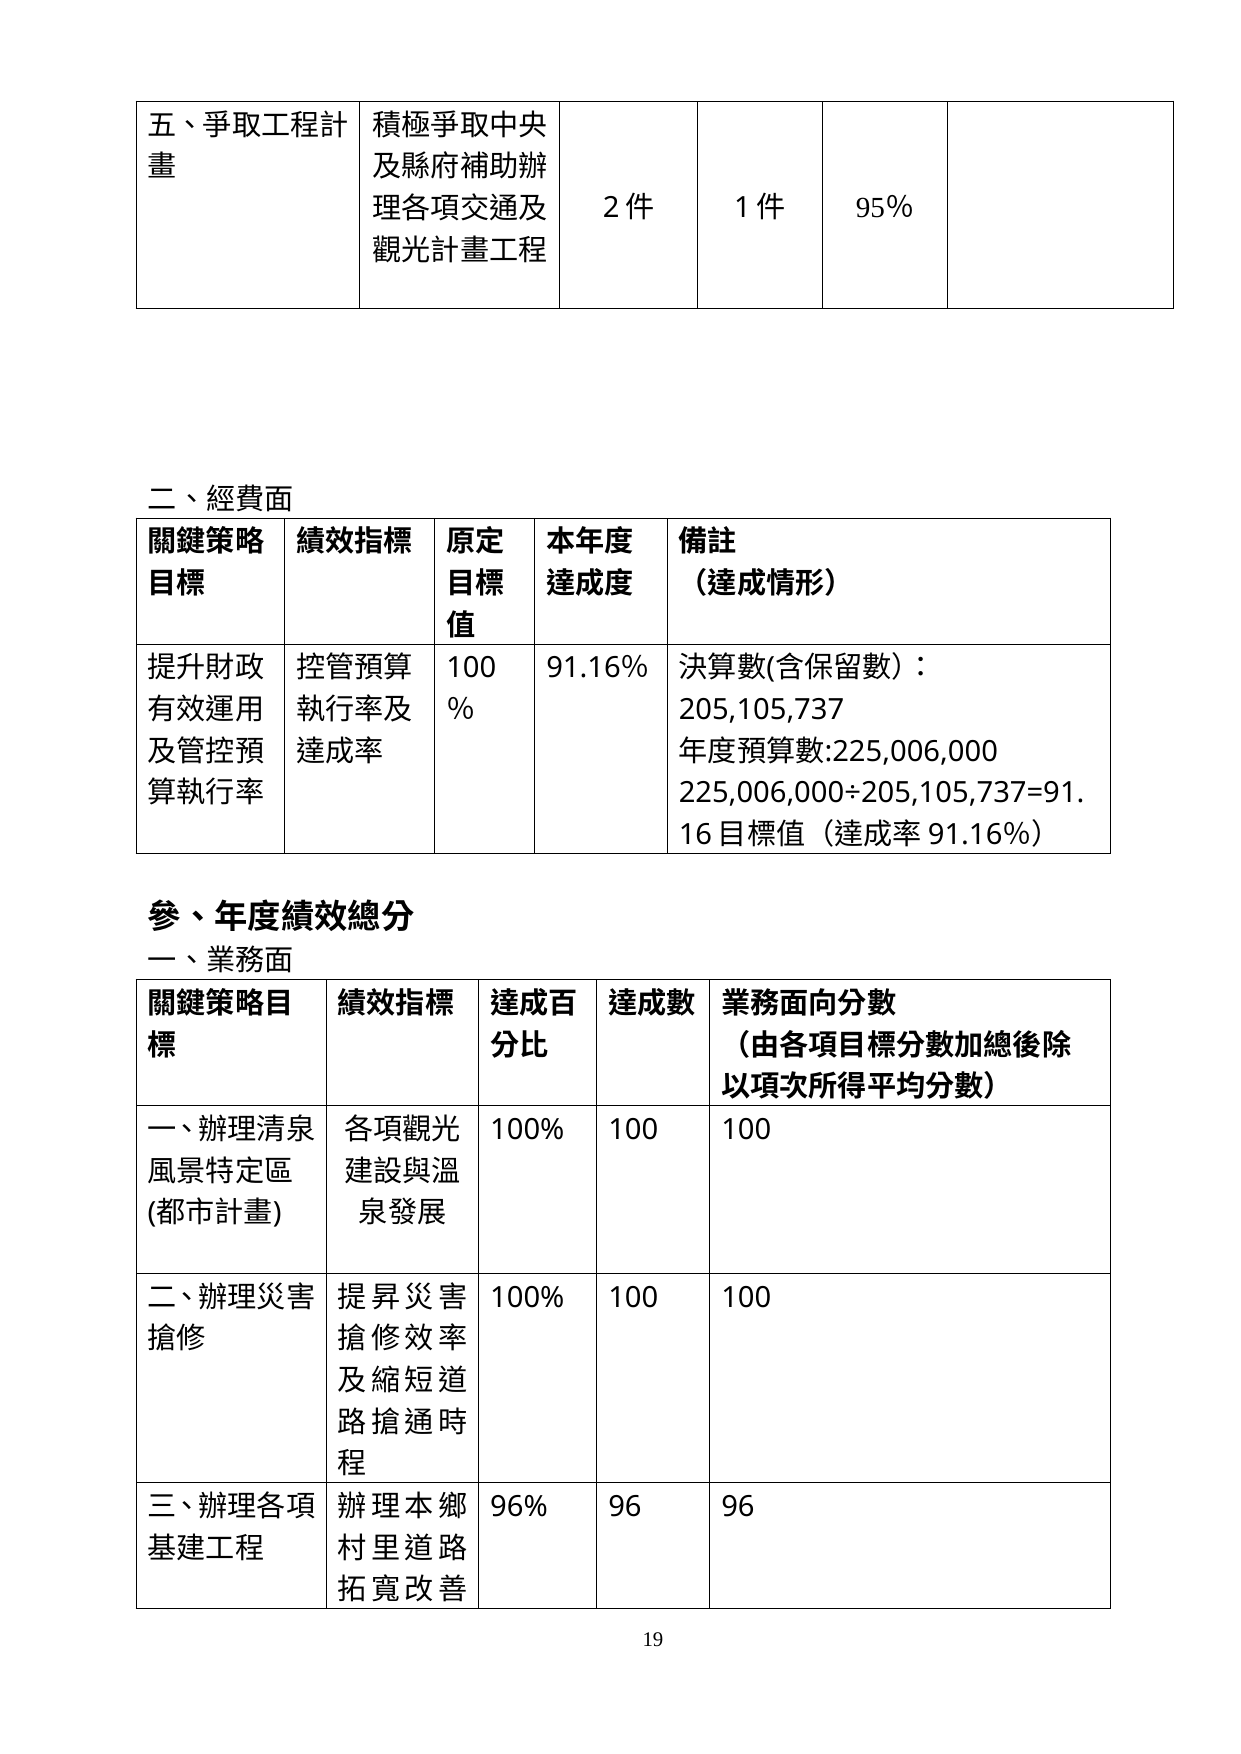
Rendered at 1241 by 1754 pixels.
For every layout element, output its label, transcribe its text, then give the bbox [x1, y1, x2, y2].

table_cell 100％ [435, 645, 534, 853]
text 二、經費面 [148, 476, 1157, 517]
table_cell 100% [479, 1274, 596, 1482]
table_cell 96 [710, 1483, 1110, 1608]
table_cell 提升財政有效運用及管控預算執行率 [137, 645, 284, 853]
table_header 達成數 [597, 980, 709, 1105]
table_header 備註 （達成情形） [668, 519, 1110, 643]
table_cell [948, 102, 1173, 308]
table_header 關鍵策略目標 [137, 980, 326, 1105]
table_cell 2件 [560, 102, 697, 308]
table_cell 96% [479, 1483, 596, 1608]
table_cell 91.16％ [535, 645, 667, 853]
table_cell 100 [710, 1106, 1110, 1273]
table_cell 控管預算執行率及達成率 [285, 645, 434, 853]
table_cell 96 [597, 1483, 709, 1608]
table_header 業務面向分數 （由各項目標分數加總後除以項次所得平均分數） [710, 980, 1110, 1105]
text 參、年度績效總分 [148, 896, 1157, 937]
table_cell 100% [479, 1106, 596, 1273]
table_cell 100 [597, 1274, 709, 1482]
table_cell 二、辦理災害搶修 [137, 1274, 326, 1482]
table_cell 95％ [823, 102, 947, 308]
table_header 達成百分比 [479, 980, 596, 1105]
table_header 本年度達成度 [535, 519, 667, 643]
table_cell 決算數(含保留數）：205,105,737 年度預算數:225,006,000 225,006,000÷205,105,737=91.16目標值（達成率91.16％） [668, 645, 1110, 853]
table_cell 提昇災害搶修效率及縮短道路搶通時程 [327, 1274, 478, 1482]
table_cell 三、辦理各項基建工程 [137, 1483, 326, 1608]
table_cell 1件 [698, 102, 822, 308]
text 一、業務面 [148, 937, 1157, 979]
table_cell 積極爭取中央及縣府補助辦理各項交通及觀光計畫工程 [360, 102, 559, 308]
table_cell 各項觀光建設與溫泉發展 [327, 1106, 478, 1273]
table_cell 100 [597, 1106, 709, 1273]
table_header 績效指標 [327, 980, 478, 1105]
table_header 關鍵策略目標 [137, 519, 284, 643]
table_cell 100 [710, 1274, 1110, 1482]
table_header 原定目標值 [435, 519, 534, 643]
table_cell 五、爭取工程計畫 [137, 102, 359, 308]
table_cell 一、辦理清泉風景特定區(都市計畫) [137, 1106, 326, 1273]
table_cell 辦理本鄉村里道路拓寬改善 [327, 1483, 478, 1608]
table_header 績效指標 [285, 519, 434, 643]
